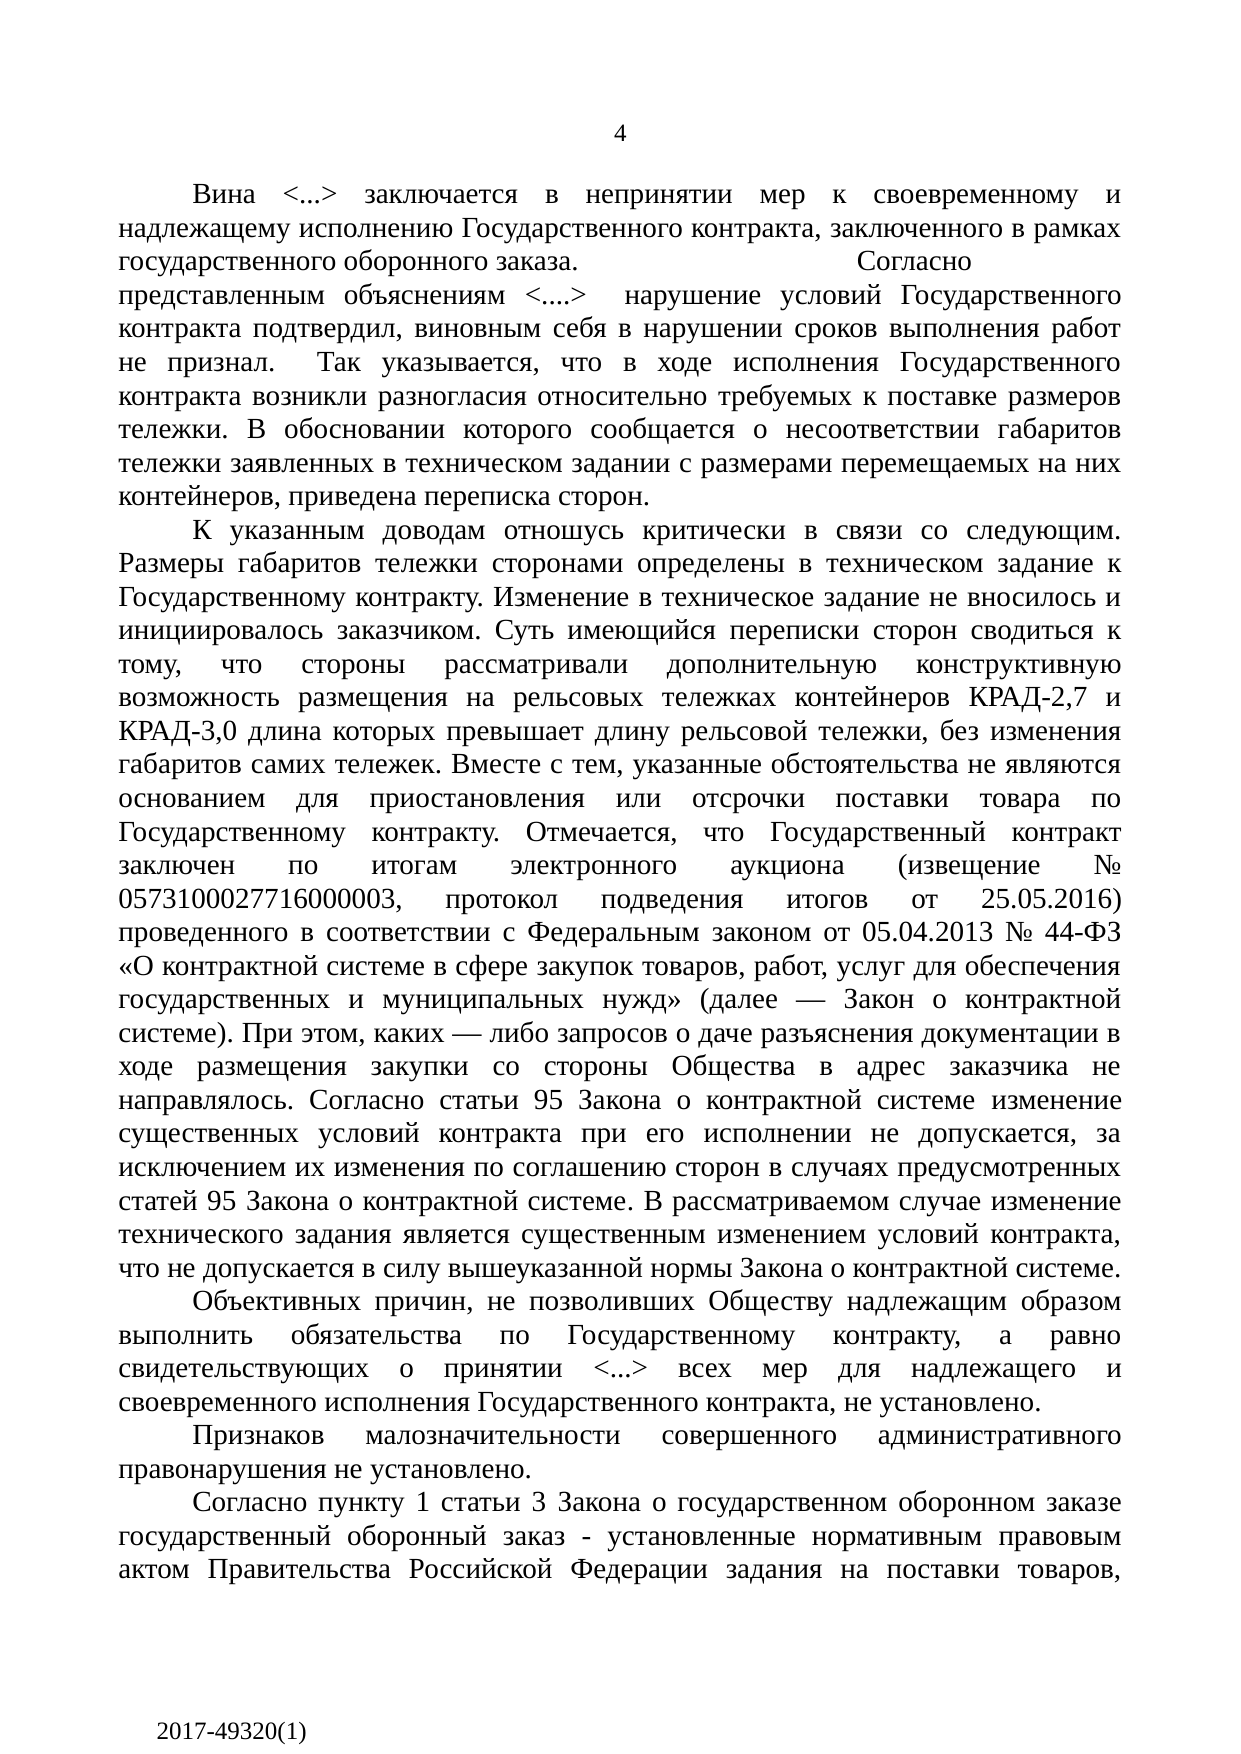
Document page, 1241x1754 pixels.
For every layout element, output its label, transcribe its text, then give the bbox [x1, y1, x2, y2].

text Признаков малозначительности совершенного административного правонарушения не установлено. [118, 1417, 1122, 1484]
text Объективных причин, не позволивших Обществу надлежащим образом выполнить обязательства по Государственному контракту, а равно свидетельствующих о принятии <...> всех мер для надлежащего и своевременного исполнения Государственного контракта, не установлено. [118, 1283, 1122, 1417]
text Согласно пункту 1 статьи 3 Закона о государственном оборонном заказе государственный оборонный заказ - установленные нормативным правовым актом Правительства Российской Федерации задания на поставки товаров, [118, 1484, 1122, 1585]
text К указанным доводам отношусь критически в связи со следующим. Размеры габаритов тележки сторонами определены в техническом задание к Государственному контракту. Изменение в техническое задание не вносилось и инициировалось заказчиком. Суть имеющийся переписки сторон сводиться к тому, что стороны рассматривали дополнительную конструктивную возможность размещения на рельсовых тележках контейнеров КРАД-2,7 и КРАД-3,0 длина которых превышает длину рельсовой тележки, без изменения габаритов самих тележек. Вместе с тем, указанные обстоятельства не являются основанием для приостановления или отсрочки поставки товара по Государственному контракту. Отмечается, что Государственный контракт заключен по итогам электронного аукциона (извещение № 0573100027716000003, протокол подведения итогов от 25.05.2016) проведенного в соответствии с Федеральным законом от 05.04.2013 № 44-ФЗ «О контрактной системе в сфере закупок товаров, работ, услуг для обеспечения государственных и муниципальных нужд» (далее — Закон о контрактной системе). При этом, каких — либо запросов о даче разъяснения документации в ходе размещения закупки со стороны Общества в адрес заказчика не направлялось. Согласно статьи 95 Закона о контрактной системе изменение существенных условий контракта при его исполнении не допускается, за исключением их изменения по соглашению сторон в случаях предусмотренных статей 95 Закона о контрактной системе. В рассматриваемом случае изменение технического задания является существенным изменением условий контракта, что не допускается в силу вышеуказанной нормы Закона о контрактной системе. [118, 512, 1122, 1283]
text Вина <...> заключается в непринятии мер к своевременному и надлежащему исполнению Государственного контракта, заключенного в рамках государственного оборонного заказа. Согласно представленным объяснениям <....> нарушение условий Государственного контракта подтвердил, виновным себя в нарушении сроков выполнения работ не признал. Так указывается, что в ходе исполнения Государственного контракта возникли разногласия относительно требуемых к поставке размеров тележки. В обосновании которого сообщается о несоответствии габаритов тележки заявленных в техническом задании с размерами перемещаемых на них контейнеров, приведена переписка сторон. [118, 176, 1122, 512]
